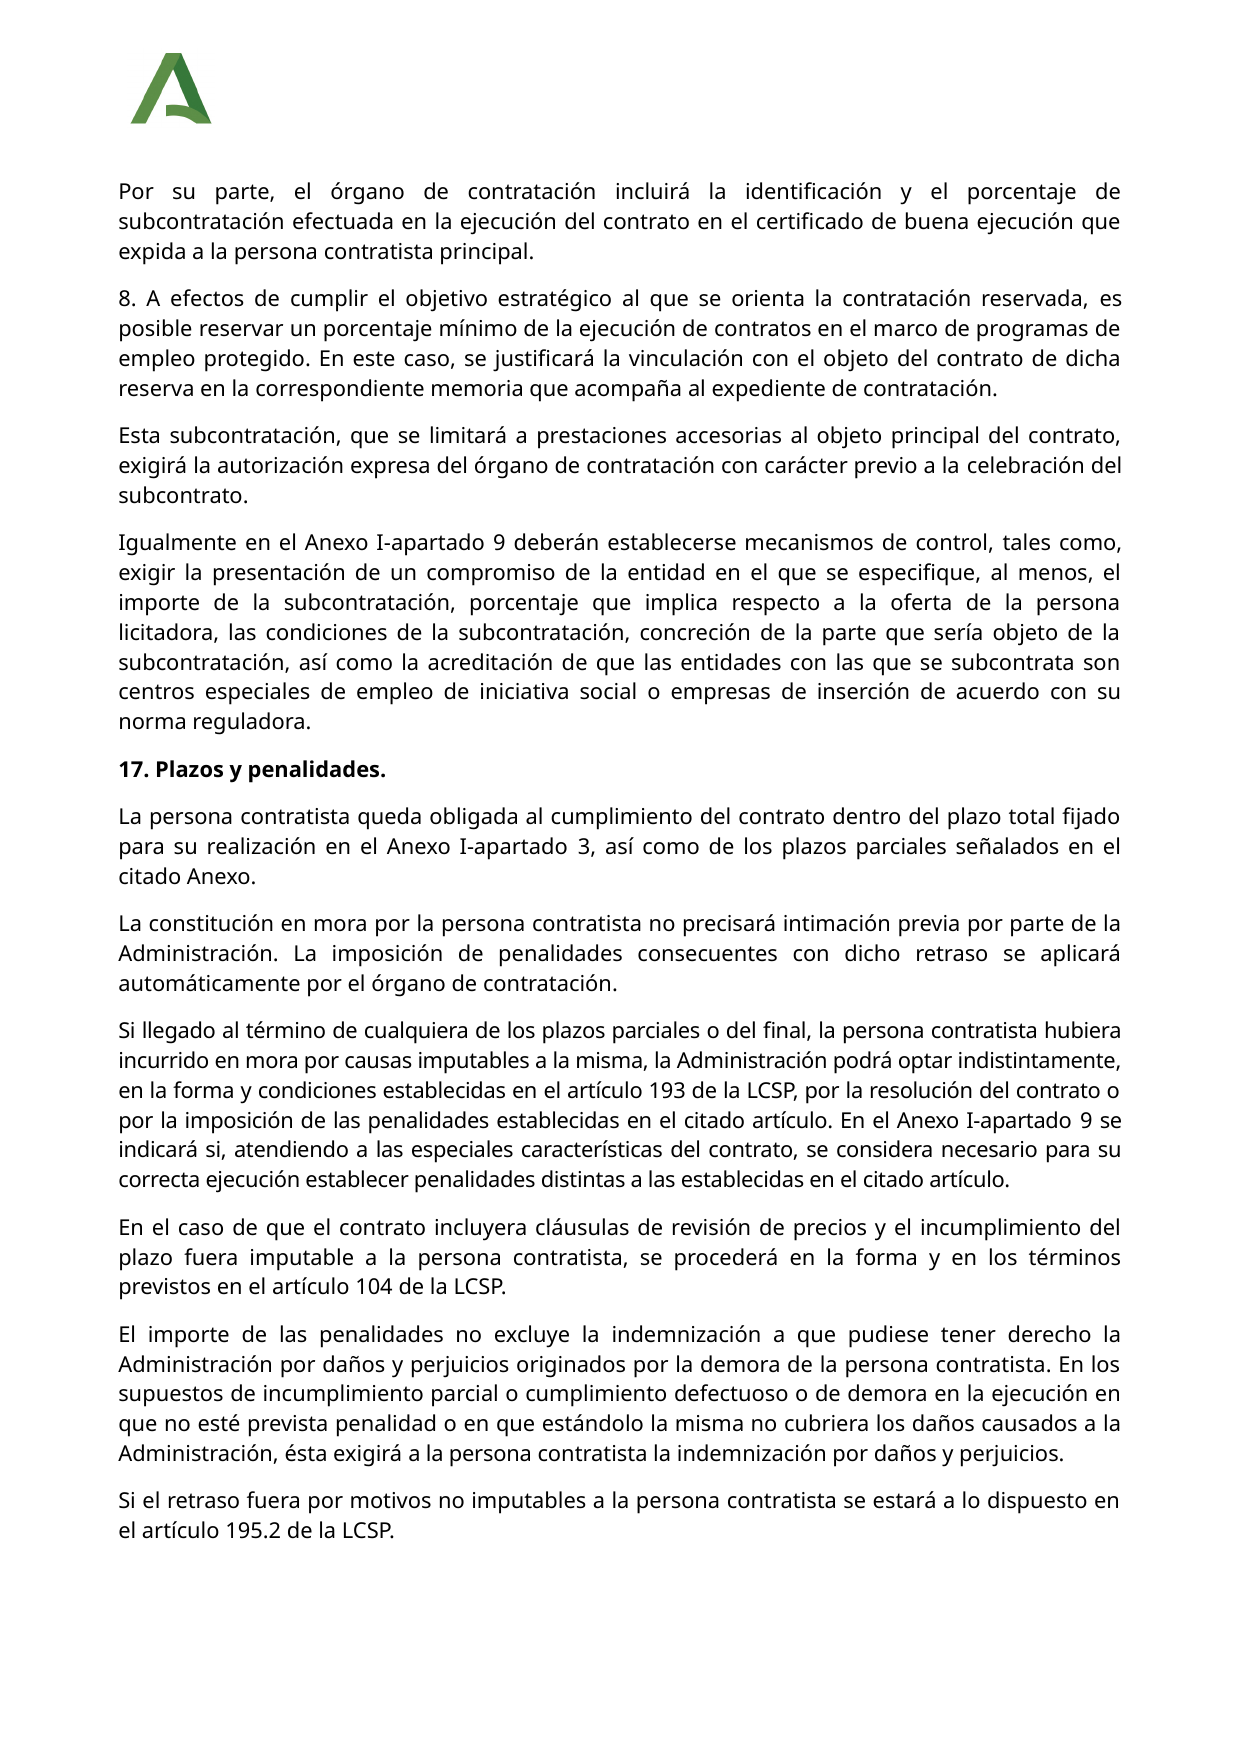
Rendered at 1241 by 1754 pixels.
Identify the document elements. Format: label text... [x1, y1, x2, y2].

text La persona contratista queda obligada al cumplimiento del contrato dentro del plazo total fijado para su realización en el Anexo I-apartado 3, así como de los plazos parciales señalados en el citado Anexo. [118, 801, 1122, 891]
subtitle 17. Plazos y penalidades. [118, 754, 1122, 783]
picture [127, 48, 216, 128]
text Si llegado al término de cualquiera de los plazos parciales o del final, la persona contratista hubiera incurrido en mora por causas imputables a la misma, la Administración podrá optar indistintamente, en la forma y condiciones establecidas en el artículo 193 de la LCSP, por la resolución del contrato o por la imposición de las penalidades establecidas en el citado artículo. En el Anexo I-apartado 9 se indicará si, atendiendo a las especiales características del contrato, se considera necesario para su correcta ejecución establecer penalidades distintas a las establecidas en el citado artículo. [118, 1015, 1122, 1194]
text El importe de las penalidades no excluye la indemnización a que pudiese tener derecho la Administración por daños y perjuicios originados por la demora de la persona contratista. En los supuestos de incumplimiento parcial o cumplimiento defectuoso o de demora en la ejecución en que no esté prevista penalidad o en que estándolo la misma no cubriera los daños causados a la Administración, ésta exigirá a la persona contratista la indemnización por daños y perjuicios. [118, 1319, 1122, 1468]
text Igualmente en el Anexo I-apartado 9 deberán establecerse mecanismos de control, tales como, exigir la presentación de un compromiso de la entidad en el que se especifique, al menos, el importe de la subcontratación, porcentaje que implica respecto a la oferta de la persona licitadora, las condiciones de la subcontratación, concreción de la parte que sería objeto de la subcontratación, así como la acreditación de que las entidades con las que se subcontrata son centros especiales de empleo de iniciativa social o empresas de inserción de acuerdo con su norma reguladora. [118, 527, 1122, 736]
text Si el retraso fuera por motivos no imputables a la persona contratista se estará a lo dispuesto en el artículo 195.2 de la LCSP. [118, 1486, 1122, 1545]
text 8. A efectos de cumplir el objetivo estratégico al que se orienta la contratación reservada, es posible reservar un porcentaje mínimo de la ejecución de contratos en el marco de programas de empleo protegido. En este caso, se justificará la vinculación con el objeto del contrato de dicha reserva en la correspondiente memoria que acompaña al expediente de contratación. [118, 283, 1122, 403]
text En el caso de que el contrato incluyera cláusulas de revisión de precios y el incumplimiento del plazo fuera imputable a la persona contratista, se procederá en la forma y en los términos previstos en el artículo 104 de la LCSP. [118, 1212, 1122, 1301]
text La constitución en mora por la persona contratista no precisará intimación previa por parte de la Administración. La imposición de penalidades consecuentes con dicho retraso se aplicará automáticamente por el órgano de contratación. [118, 908, 1122, 998]
text Esta subcontratación, que se limitará a prestaciones accesorias al objeto principal del contrato, exigirá la autorización expresa del órgano de contratación con carácter previo a la celebración del subcontrato. [118, 420, 1122, 510]
text Por su parte, el órgano de contratación incluirá la identificación y el porcentaje de subcontratación efectuada en la ejecución del contrato en el certificado de buena ejecución que expida a la persona contratista principal. [118, 176, 1122, 266]
